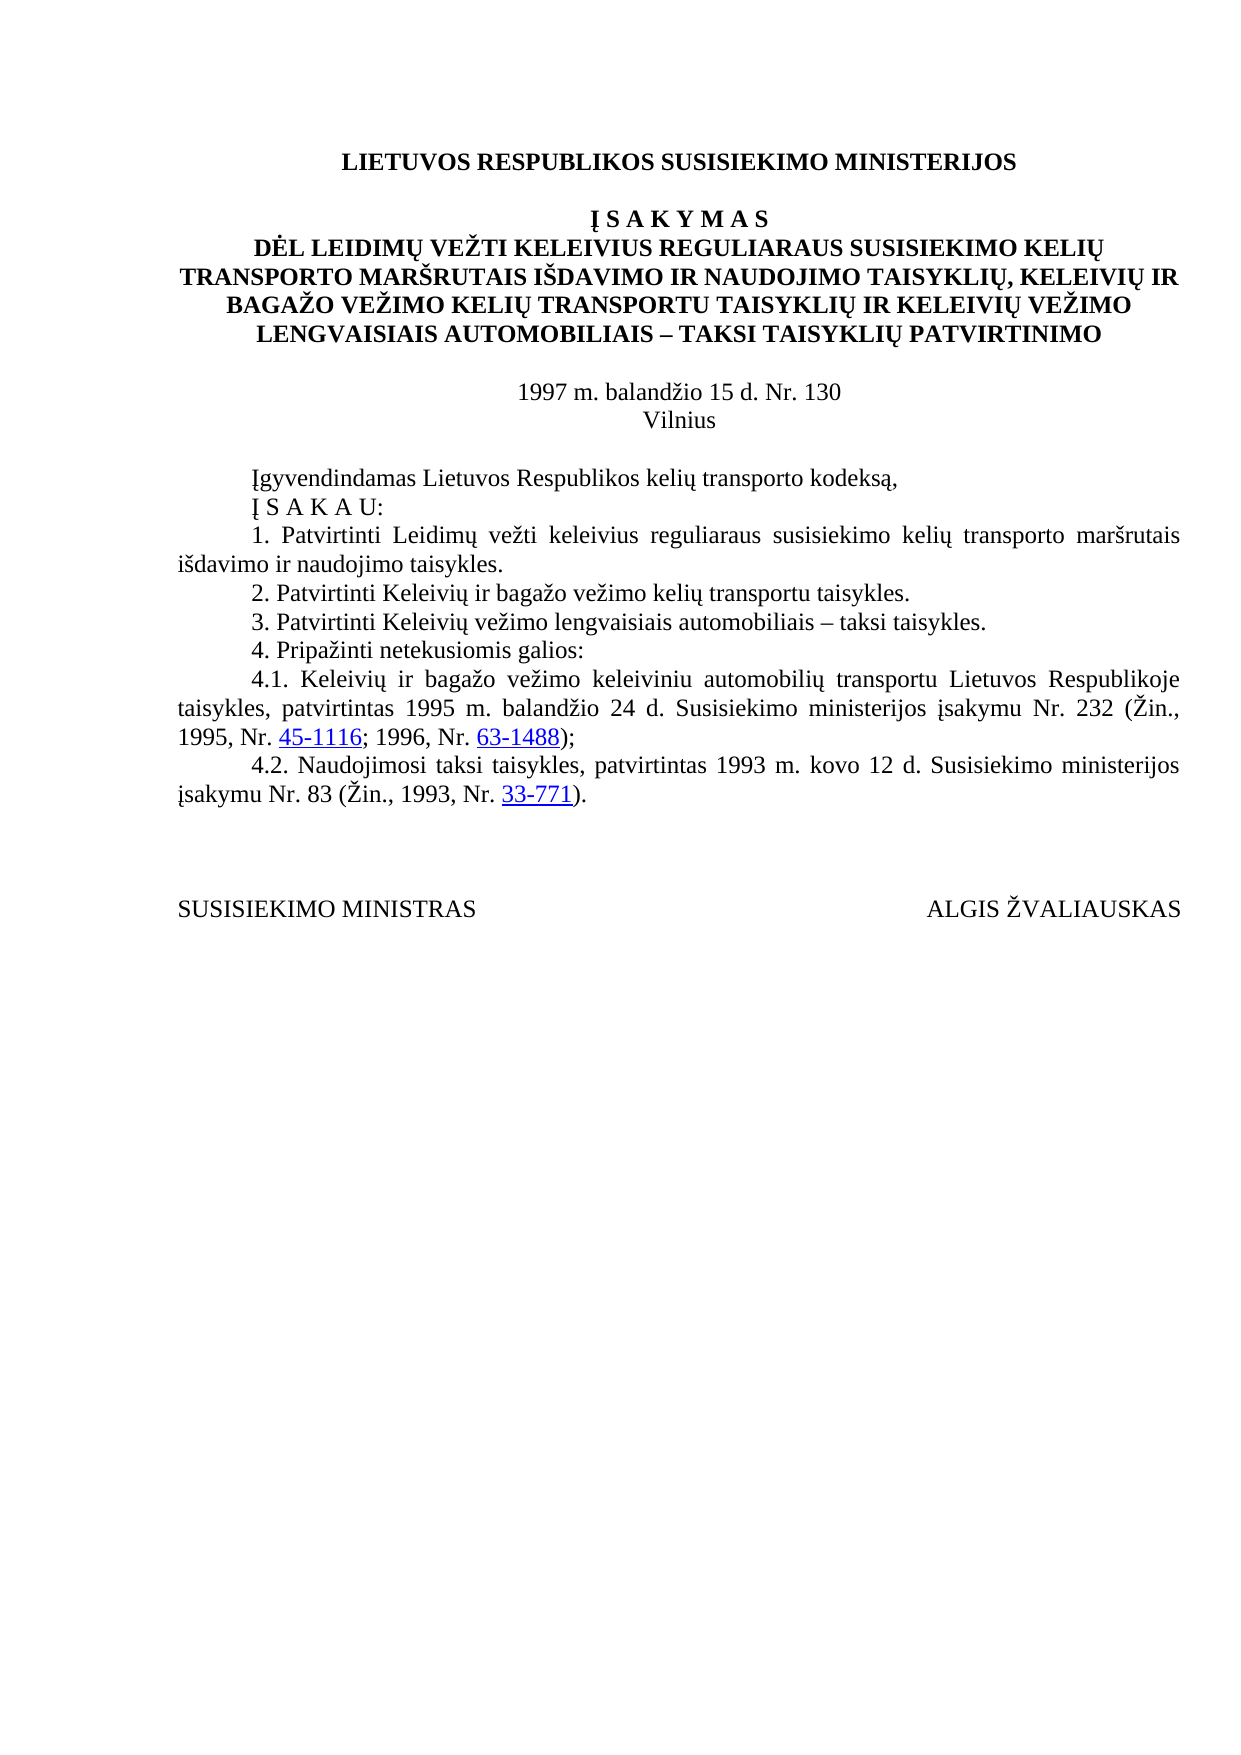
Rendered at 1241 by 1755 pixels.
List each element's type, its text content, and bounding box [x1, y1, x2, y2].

text 1. Patvirtinti Leidimų vežti keleivius reguliaraus susisiekimo kelių transporto maršrutais išdavimo ir naudojimo taisykles. [177, 521, 1181, 578]
text 3. Patvirtinti Keleivių vežimo lengvaisiais automobiliais – taksi taisykles. [177, 607, 1181, 636]
text Vilnius [177, 406, 1181, 434]
text 4. Pripažinti netekusiomis galios: [177, 636, 1181, 664]
text 4.1. Keleivių ir bagažo vežimo keleiviniu automobilių transportu Lietuvos Respublikoje taisykles, patvirtintas 1995 m. balandžio 24 d. Susisiekimo ministerijos įsakymu Nr. 232 (Žin., 1995, Nr. 45-1116; 1996, Nr. 63-1488); [177, 664, 1181, 751]
text Įgyvendindamas Lietuvos Respublikos kelių transporto kodeksą, [177, 463, 1181, 492]
text DĖL LEIDIMŲ VEŽTI KELEIVIUS REGULIARAUS SUSISIEKIMO KELIŲ TRANSPORTO MARŠRUTAIS IŠDAVIMO IR NAUDOJIMO TAISYKLIŲ, KELEIVIŲ IR BAGAŽO VEŽIMO KELIŲ TRANSPORTU TAISYKLIŲ IR KELEIVIŲ VEŽIMO LENGVAISIAIS AUTOMOBILIAIS – TAKSI TAISYKLIŲ PATVIRTINIMO [177, 233, 1181, 348]
text 2. Patvirtinti Keleivių ir bagažo vežimo kelių transportu taisykles. [177, 578, 1181, 607]
text SUSISIEKIMO MINISTRAS ALGIS ŽVALIAUSKAS [177, 894, 1181, 923]
text 1997 m. balandžio 15 d. Nr. 130 [177, 377, 1181, 406]
text LIETUVOS RESPUBLIKOS SUSISIEKIMO MINISTERIJOS [177, 147, 1181, 176]
text Į S A K Y M A S [177, 204, 1181, 233]
text 4.2. Naudojimosi taksi taisykles, patvirtintas 1993 m. kovo 12 d. Susisiekimo ministerijos įsakymu Nr. 83 (Žin., 1993, Nr. 33-771). [177, 751, 1181, 808]
text ĮSAKAU: [177, 492, 1181, 521]
